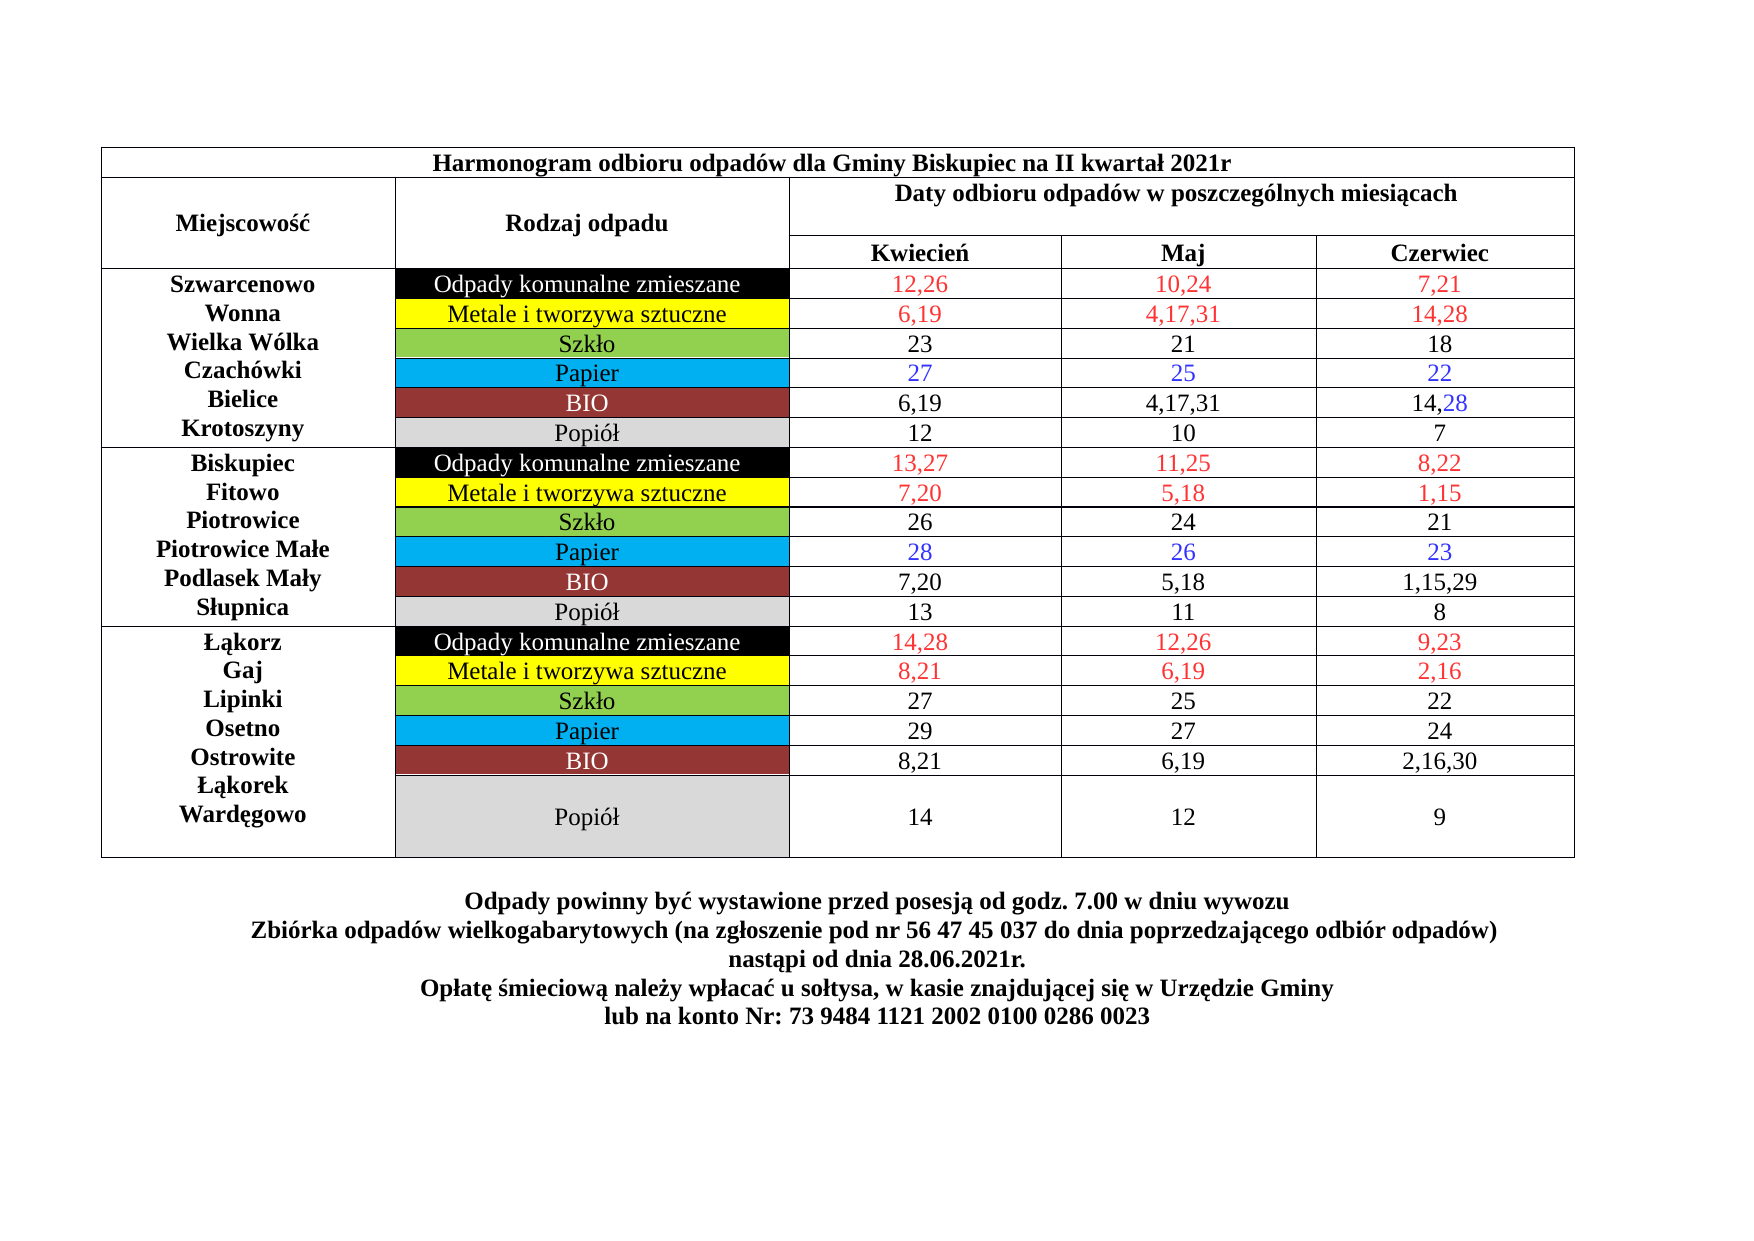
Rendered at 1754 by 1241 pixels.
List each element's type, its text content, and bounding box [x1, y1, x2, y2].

table_cell 26 [1062, 537, 1316, 566]
table_cell BIO [396, 567, 789, 596]
table_cell Szkło [396, 508, 789, 536]
table_cell 18 [1317, 329, 1574, 357]
table_cell 11,25 [1062, 448, 1316, 477]
table_cell Szkło [396, 329, 789, 357]
table_cell Papier [396, 359, 789, 387]
table_cell 27 [790, 686, 1061, 715]
table_cell 6,19 [790, 388, 1061, 417]
table_cell 12 [1062, 776, 1316, 857]
table_cell Popiół [396, 597, 789, 626]
table_cell 7,20 [790, 478, 1061, 506]
table_cell 14,28 [790, 627, 1061, 655]
table_header Harmonogram odbioru odpadów dla Gminy Biskupiec na II kwartał 2021r [102, 148, 1574, 177]
table_cell Odpady komunalne zmieszane [396, 448, 789, 477]
table_cell 8,21 [790, 746, 1061, 774]
table_cell 14,28 [1317, 388, 1574, 417]
table_cell BIO [396, 388, 789, 417]
table_cell Daty odbioru odpadów w poszczególnych miesiącach [790, 178, 1574, 235]
table_cell 28 [790, 537, 1061, 566]
table_cell 27 [1062, 716, 1316, 745]
table_cell Szwarcenowo Wonna Wielka Wólka Czachówki Bielice Krotoszyny [102, 269, 395, 447]
table_cell 6,19 [790, 299, 1061, 328]
table_cell 8 [1317, 597, 1574, 626]
table_cell 23 [1317, 537, 1574, 566]
table_cell Odpady komunalne zmieszane [396, 627, 789, 655]
table_cell 6,19 [1062, 656, 1316, 685]
table_cell 22 [1317, 359, 1574, 387]
table_cell 6,19 [1062, 746, 1316, 774]
table_cell 12 [790, 418, 1061, 447]
table_cell 1,15,29 [1317, 567, 1574, 596]
table_cell 13 [790, 597, 1061, 626]
table_cell Kwiecień [790, 236, 1061, 268]
table_cell 25 [1062, 359, 1316, 387]
table_cell 29 [790, 716, 1061, 745]
table_cell Miejscowość [102, 178, 395, 268]
table_cell 22 [1317, 686, 1574, 715]
table_cell 10 [1062, 418, 1316, 447]
table_cell 11 [1062, 597, 1316, 626]
table_cell Rodzaj odpadu [396, 178, 789, 268]
table_cell Papier [396, 716, 789, 745]
table_cell 2,16,30 [1317, 746, 1574, 774]
table_cell 12,26 [790, 269, 1061, 298]
table_cell 9,23 [1317, 627, 1574, 655]
table_cell Odpady komunalne zmieszane [396, 269, 789, 298]
text lub na konto Nr: 73 9484 1121 2002 0100 0286 0023 [118, 1001, 1636, 1030]
table_cell Łąkorz Gaj Lipinki Osetno Ostrowite Łąkorek Wardęgowo [102, 627, 395, 857]
table_cell Popiół [396, 776, 789, 857]
table_cell Metale i tworzywa sztuczne [396, 478, 789, 506]
table_cell 24 [1317, 716, 1574, 745]
table_cell 14 [790, 776, 1061, 857]
table_cell Szkło [396, 686, 789, 715]
table_cell 8,22 [1317, 448, 1574, 477]
table_cell Czerwiec [1317, 236, 1574, 268]
table_cell 5,18 [1062, 478, 1316, 506]
table_cell 1,15 [1317, 478, 1574, 506]
table_cell 5,18 [1062, 567, 1316, 596]
table_cell 26 [790, 508, 1061, 536]
table_cell BIO [396, 746, 789, 774]
table_cell 14,28 [1317, 299, 1574, 328]
table_cell 9 [1317, 776, 1574, 857]
table_cell 25 [1062, 686, 1316, 715]
text Odpady powinny być wystawione przed posesją od godz. 7.00 w dniu wywozu [118, 886, 1636, 915]
table_cell 7,21 [1317, 269, 1574, 298]
table_cell 27 [790, 359, 1061, 387]
table_cell 21 [1317, 508, 1574, 536]
table_cell 12,26 [1062, 627, 1316, 655]
table_cell 13,27 [790, 448, 1061, 477]
table_cell 4,17,31 [1062, 299, 1316, 328]
table_cell 10,24 [1062, 269, 1316, 298]
table_cell Biskupiec Fitowo Piotrowice Piotrowice Małe Podlasek Mały Słupnica [102, 448, 395, 626]
text nastąpi od dnia 28.06.2021r. [118, 944, 1636, 973]
table_cell Metale i tworzywa sztuczne [396, 656, 789, 685]
table_cell 7,20 [790, 567, 1061, 596]
table_cell 24 [1062, 508, 1316, 536]
table_cell 23 [790, 329, 1061, 357]
table_cell Maj [1062, 236, 1316, 268]
table_cell 4,17,31 [1062, 388, 1316, 417]
text Zbiórka odpadów wielkogabarytowych (na zgłoszenie pod nr 56 47 45 037 do dnia poprzedzającego odbiór odpadów) [118, 915, 1636, 944]
table_cell 21 [1062, 329, 1316, 357]
text Opłatę śmieciową należy wpłacać u sołtysa, w kasie znajdującej się w Urzędzie Gminy [118, 973, 1636, 1001]
table_cell Papier [396, 537, 789, 566]
table_cell Metale i tworzywa sztuczne [396, 299, 789, 328]
table_cell 8,21 [790, 656, 1061, 685]
table_cell 7 [1317, 418, 1574, 447]
table_cell Popiół [396, 418, 789, 447]
table_cell 2,16 [1317, 656, 1574, 685]
